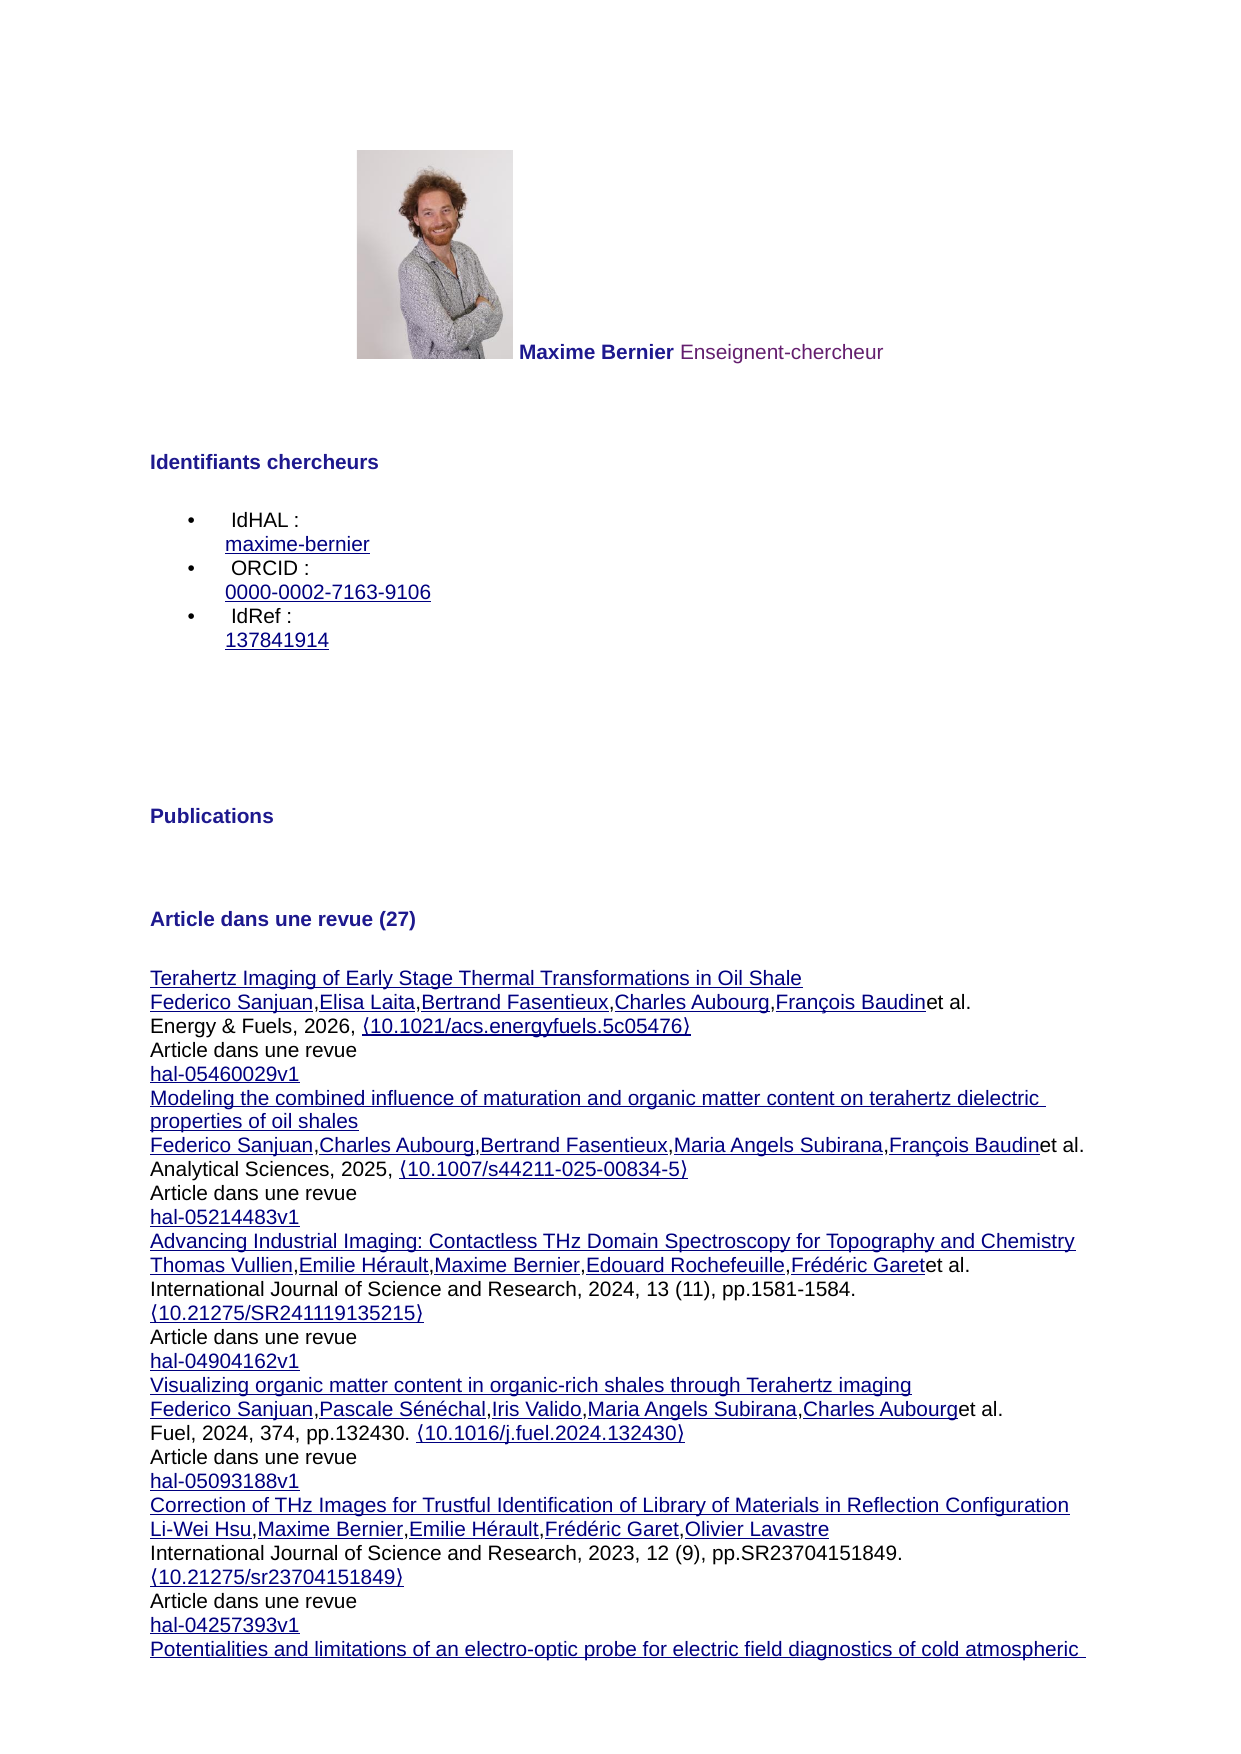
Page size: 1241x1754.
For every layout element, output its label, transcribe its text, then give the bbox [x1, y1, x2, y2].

table_header Terahertz Imaging of Early Stage Thermal Transformations in Oil Shale Federico Sanjuan,Elisa Laita,Bertrand Fasentieux,Charles Aubourg,François Baudinet al. Energy & Fuels, 2026, ⟨10.1021/acs.energyfuels.5c05476⟩ Article dans une revue hal-05460029v1 [150, 966, 1090, 1085]
subtitle Publications [150, 804, 1090, 828]
list 0000-0002-7163-9106 [187, 580, 1090, 604]
table_cell Correction of THz Images for Trustful Identification of Library of Materials in Reflection Configuration Li-Wei Hsu,Maxime Bernier,Emilie Hérault,Frédéric Garet,Olivier Lavastre International Journal of Science and Research, 2023, 12 (9), pp.SR23704151849. ⟨10.21275/sr23704151849⟩ Article dans une revue hal-04257393v1 [150, 1493, 1090, 1636]
table_cell Visualizing organic matter content in organic-rich shales through Terahertz imaging Federico Sanjuan,Pascale Sénéchal,Iris Valido,Maria Angels Subirana,Charles Aubourget al. Fuel, 2024, 374, pp.132430. ⟨10.1016/j.fuel.2024.132430⟩ Article dans une revue hal-05093188v1 [150, 1373, 1090, 1493]
list IdHAL : [187, 508, 1090, 532]
list maxime-bernier [187, 532, 1090, 556]
table_cell Modeling the combined influence of maturation and organic matter content on terahertz dielectric properties of oil shales Federico Sanjuan,Charles Aubourg,Bertrand Fasentieux,Maria Angels Subirana,François Baudinet al. Analytical Sciences, 2025, ⟨10.1007/s44211-025-00834-5⟩ Article dans une revue hal-05214483v1 [150, 1085, 1090, 1229]
list ORCID : [187, 556, 1090, 580]
list 137841914 [187, 628, 1090, 652]
table_cell Advancing Industrial Imaging: Contactless THz Domain Spectroscopy for Topography and Chemistry Thomas Vullien,Emilie Hérault,Maxime Bernier,Edouard Rochefeuille,Frédéric Garetet al. International Journal of Science and Research, 2024, 13 (11), pp.1581-1584. ⟨10.21275/SR241119135215⟩ Article dans une revue hal-04904162v1 [150, 1229, 1090, 1373]
subtitle Identifiants chercheurs [150, 450, 1090, 474]
table_cell Potentialities and limitations of an electro-optic probe for electric field diagnostics of cold atmospheric [150, 1636, 1090, 1660]
subtitle Maxime Bernier Enseignent-chercheur [150, 150, 1090, 363]
subtitle Article dans une revue (27) [150, 907, 1090, 931]
picture [356, 150, 513, 359]
list IdRef : [187, 604, 1090, 628]
